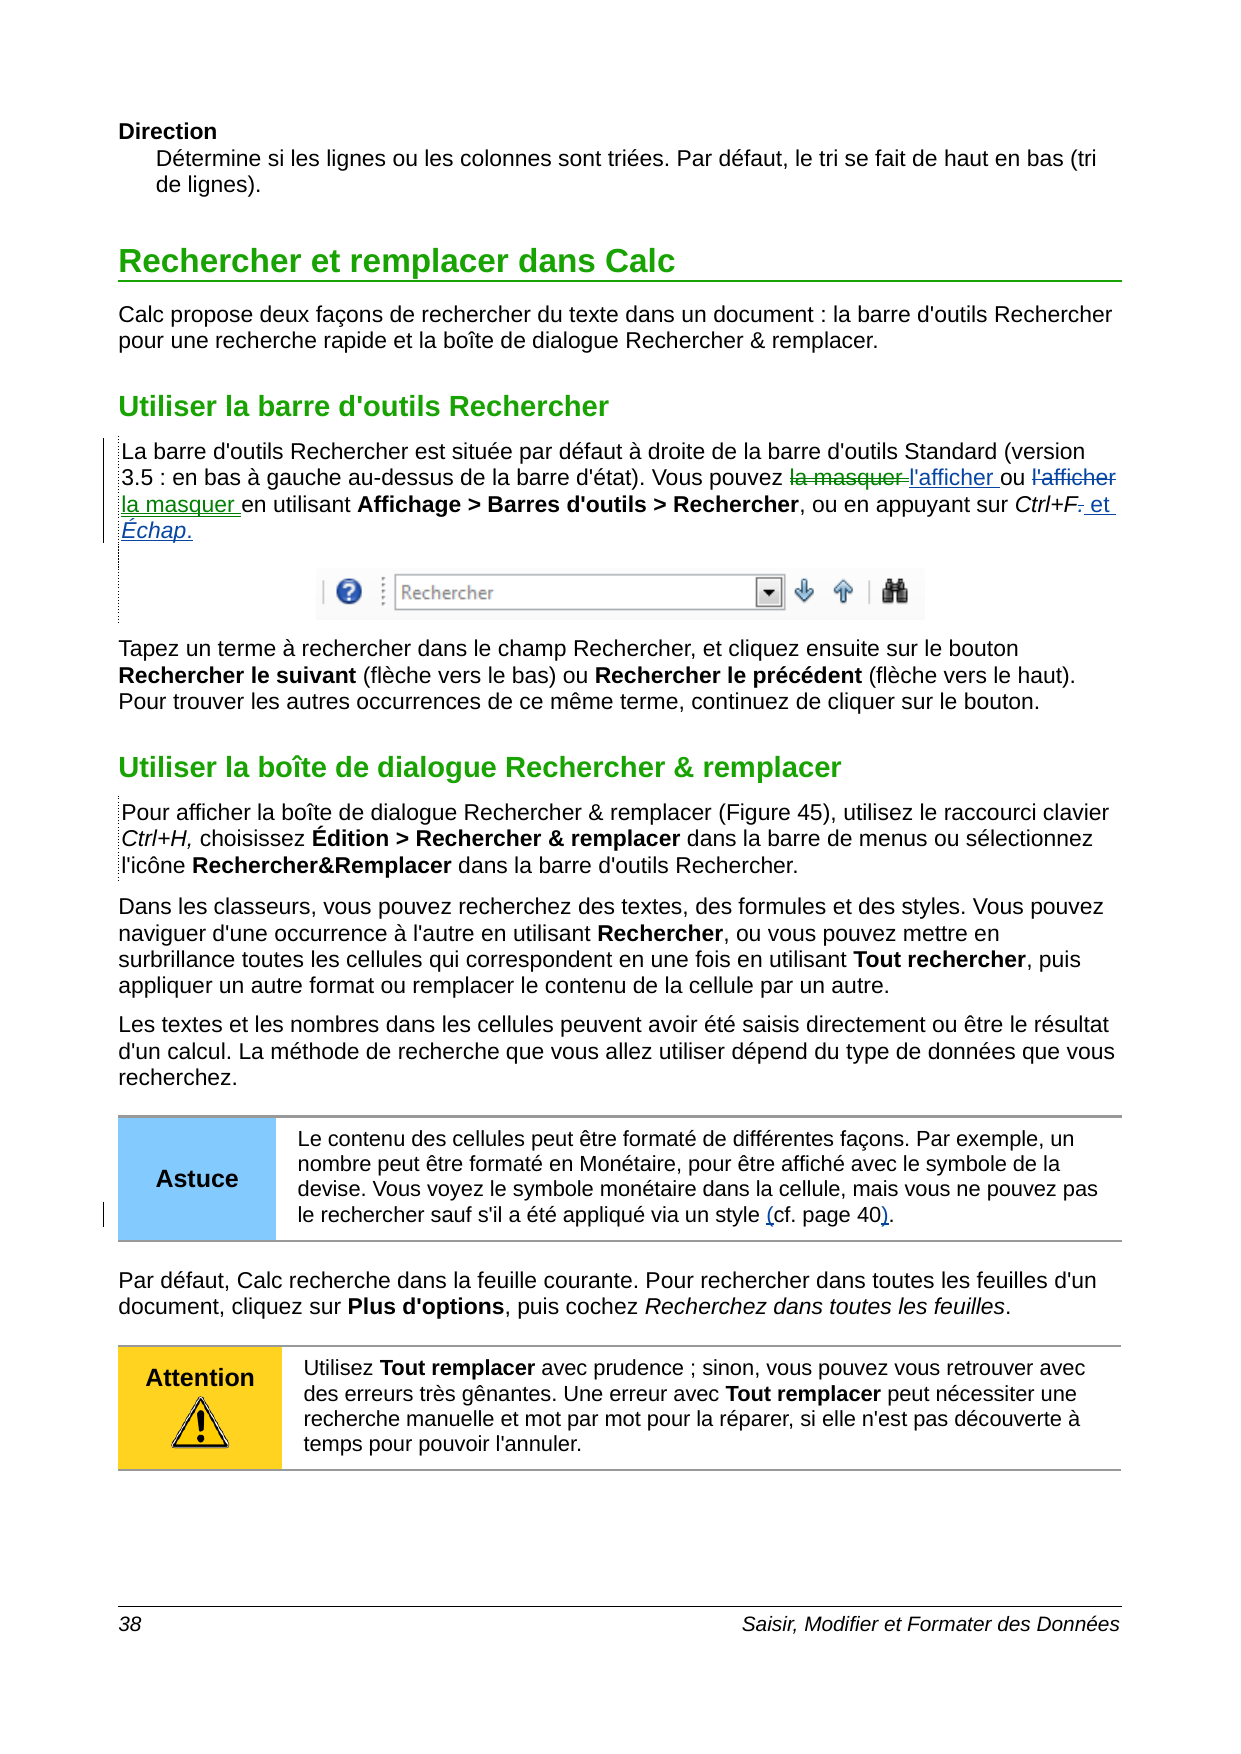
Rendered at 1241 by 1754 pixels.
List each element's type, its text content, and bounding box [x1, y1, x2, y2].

text Pour afficher la boîte de dialogue Rechercher & remplacer (Figure 45), utilisez le raccourci clavier Ctrl+H, choisissez Édition > Rechercher & remplacer dans la barre de menus ou sélectionnez l'icône Rechercher&Remplacer dans la barre d'outils Rechercher. [118, 796, 1122, 881]
table_header Astuce [118, 1118, 276, 1240]
table_header Utilisez Tout remplacer avec prudence ; sinon, vous pouvez vous retrouver avec des erreurs très gênantes. Une erreur avec Tout remplacer peut nécessiter une recherche manuelle et mot par mot pour la réparer, si elle n'est pas découverte à temps pour pouvoir l'annuler. [282, 1347, 1121, 1469]
text Tapez un terme à rechercher dans le champ Rechercher, et cliquez ensuite sur le bouton Rechercher le suivant (flèche vers le bas) ou Rechercher le précédent (flèche vers le haut). Pour trouver les autres occurrences de ce même terme, continuez de cliquer sur le bouton. [118, 635, 1122, 714]
text Dans les classeurs, vous pouvez recherchez des textes, des formules et des styles. Vous pouvez naviguer d'une occurrence à l'autre en utilisant Rechercher, ou vous pouvez mettre en surbrillance toutes les cellules qui correspondent en une fois en utilisant Tout rechercher, puis appliquer un autre format ou remplacer le contenu de la cellule par un autre. [118, 893, 1122, 999]
picture [167, 1392, 233, 1452]
subtitle Rechercher et remplacer dans Calc [118, 242, 1122, 280]
picture [315, 568, 925, 620]
text Direction [118, 118, 1122, 144]
text Par défaut, Calc recherche dans la feuille courante. Pour rechercher dans toutes les feuilles d'un document, cliquez sur Plus d'options, puis cochez Recherchez dans toutes les feuilles. [118, 1267, 1122, 1319]
subtitle Utiliser la barre d'outils Rechercher [118, 389, 1122, 423]
text Les textes et les nombres dans les cellules peuvent avoir été saisis directement ou être le résultat d'un calcul. La méthode de recherche que vous allez utiliser dépend du type de données que vous recherchez. [118, 1011, 1122, 1090]
subtitle Utiliser la boîte de dialogue Rechercher & remplacer [118, 750, 1122, 783]
table_header Le contenu des cellules peut être formaté de différentes façons. Par exemple, un nombre peut être formaté en Monétaire, pour être affiché avec le symbole de la devise. Vous voyez le symbole monétaire dans la cellule, mais vous ne pouvez pas le rechercher sauf s'il a été appliqué via un style (cf. page 39). [276, 1118, 1122, 1240]
text Calc propose deux façons de rechercher du texte dans un document : la barre d'outils Rechercher pour une recherche rapide et la boîte de dialogue Rechercher & remplacer. [118, 301, 1122, 354]
text Détermine si les lignes ou les colonnes sont triées. Par défaut, le tri se fait de haut en bas (tri de lignes). [156, 144, 1122, 197]
text La barre d'outils Rechercher est située par défaut à droite de la barre d'outils Standard (version 3.5 : en bas à gauche au-dessus de la barre d'état). Vous pouvez l'afficher ou la masquer en utilisant Affichage > Barres d'outils > Rechercher, ou en appuyant sur Ctrl+F et Échap. [118, 435, 1122, 543]
table_header Attention [118, 1347, 282, 1469]
